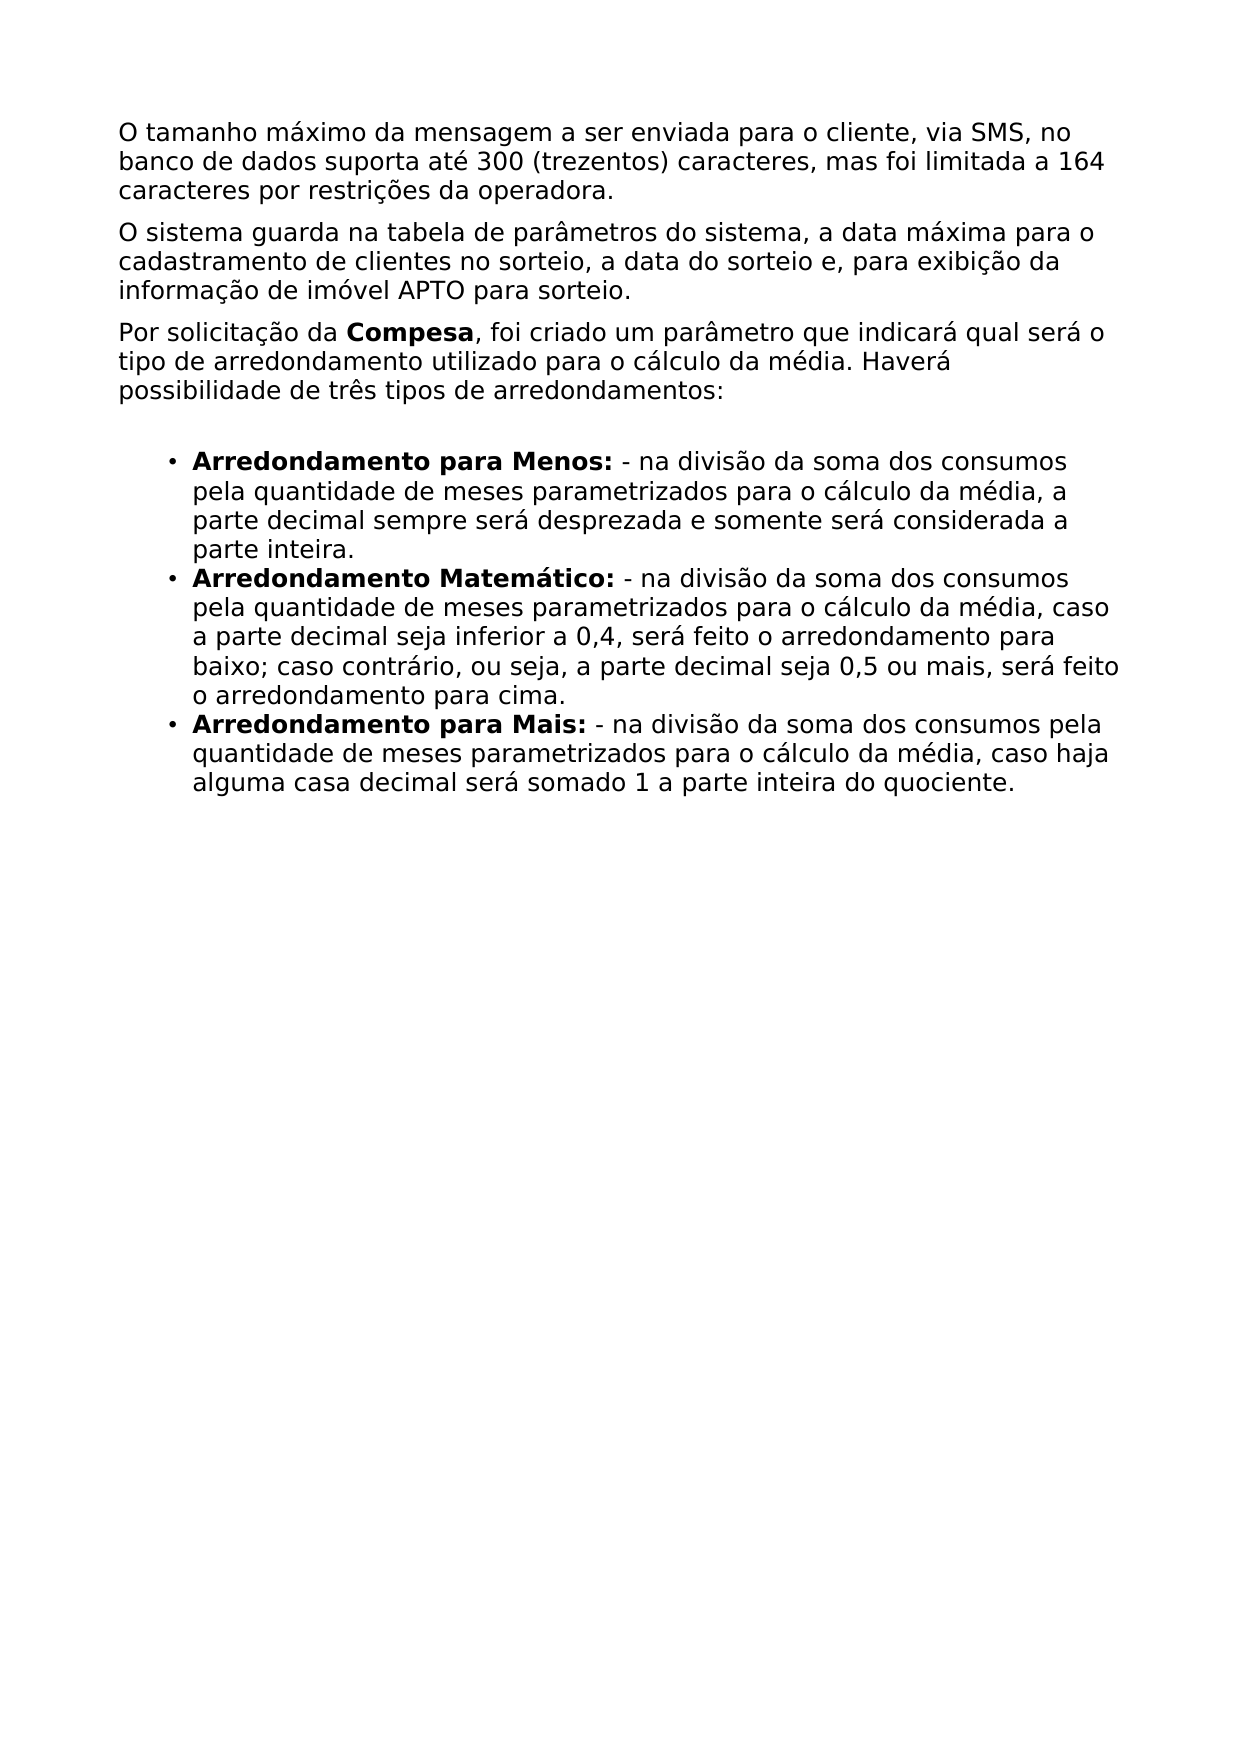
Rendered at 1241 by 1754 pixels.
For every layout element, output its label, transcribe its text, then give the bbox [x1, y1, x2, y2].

text O tamanho máximo da mensagem a ser enviada para o cliente, via SMS, no banco de dados suporta até 300 (trezentos) caracteres, mas foi limitada a 164 caracteres por restrições da operadora. [118, 118, 1122, 206]
text Por solicitação da Compesa, foi criado um parâmetro que indicará qual será o tipo de arredondamento utilizado para o cálculo da média. Haverá possibilidade de três tipos de arredondamentos: [118, 318, 1122, 406]
list Arredondamento para Mais: - na divisão da soma dos consumos pela quantidade de meses parametrizados para o cálculo da média, caso haja alguma casa decimal será somado 1 a parte inteira do quociente. [177, 710, 1122, 798]
list Arredondamento Matemático: - na divisão da soma dos consumos pela quantidade de meses parametrizados para o cálculo da média, caso a parte decimal seja inferior a 0,4, será feito o arredondamento para baixo; caso contrário, ou seja, a parte decimal seja 0,5 ou mais, será feito o arredondamento para cima. [177, 564, 1122, 710]
list Arredondamento para Menos: - na divisão da soma dos consumos pela quantidade de meses parametrizados para o cálculo da média, a parte decimal sempre será desprezada e somente será considerada a parte inteira. [177, 448, 1122, 564]
text O sistema guarda na tabela de parâmetros do sistema, a data máxima para o cadastramento de clientes no sorteio, a data do sorteio e, para exibição da informação de imóvel APTO para sorteio. [118, 218, 1122, 306]
